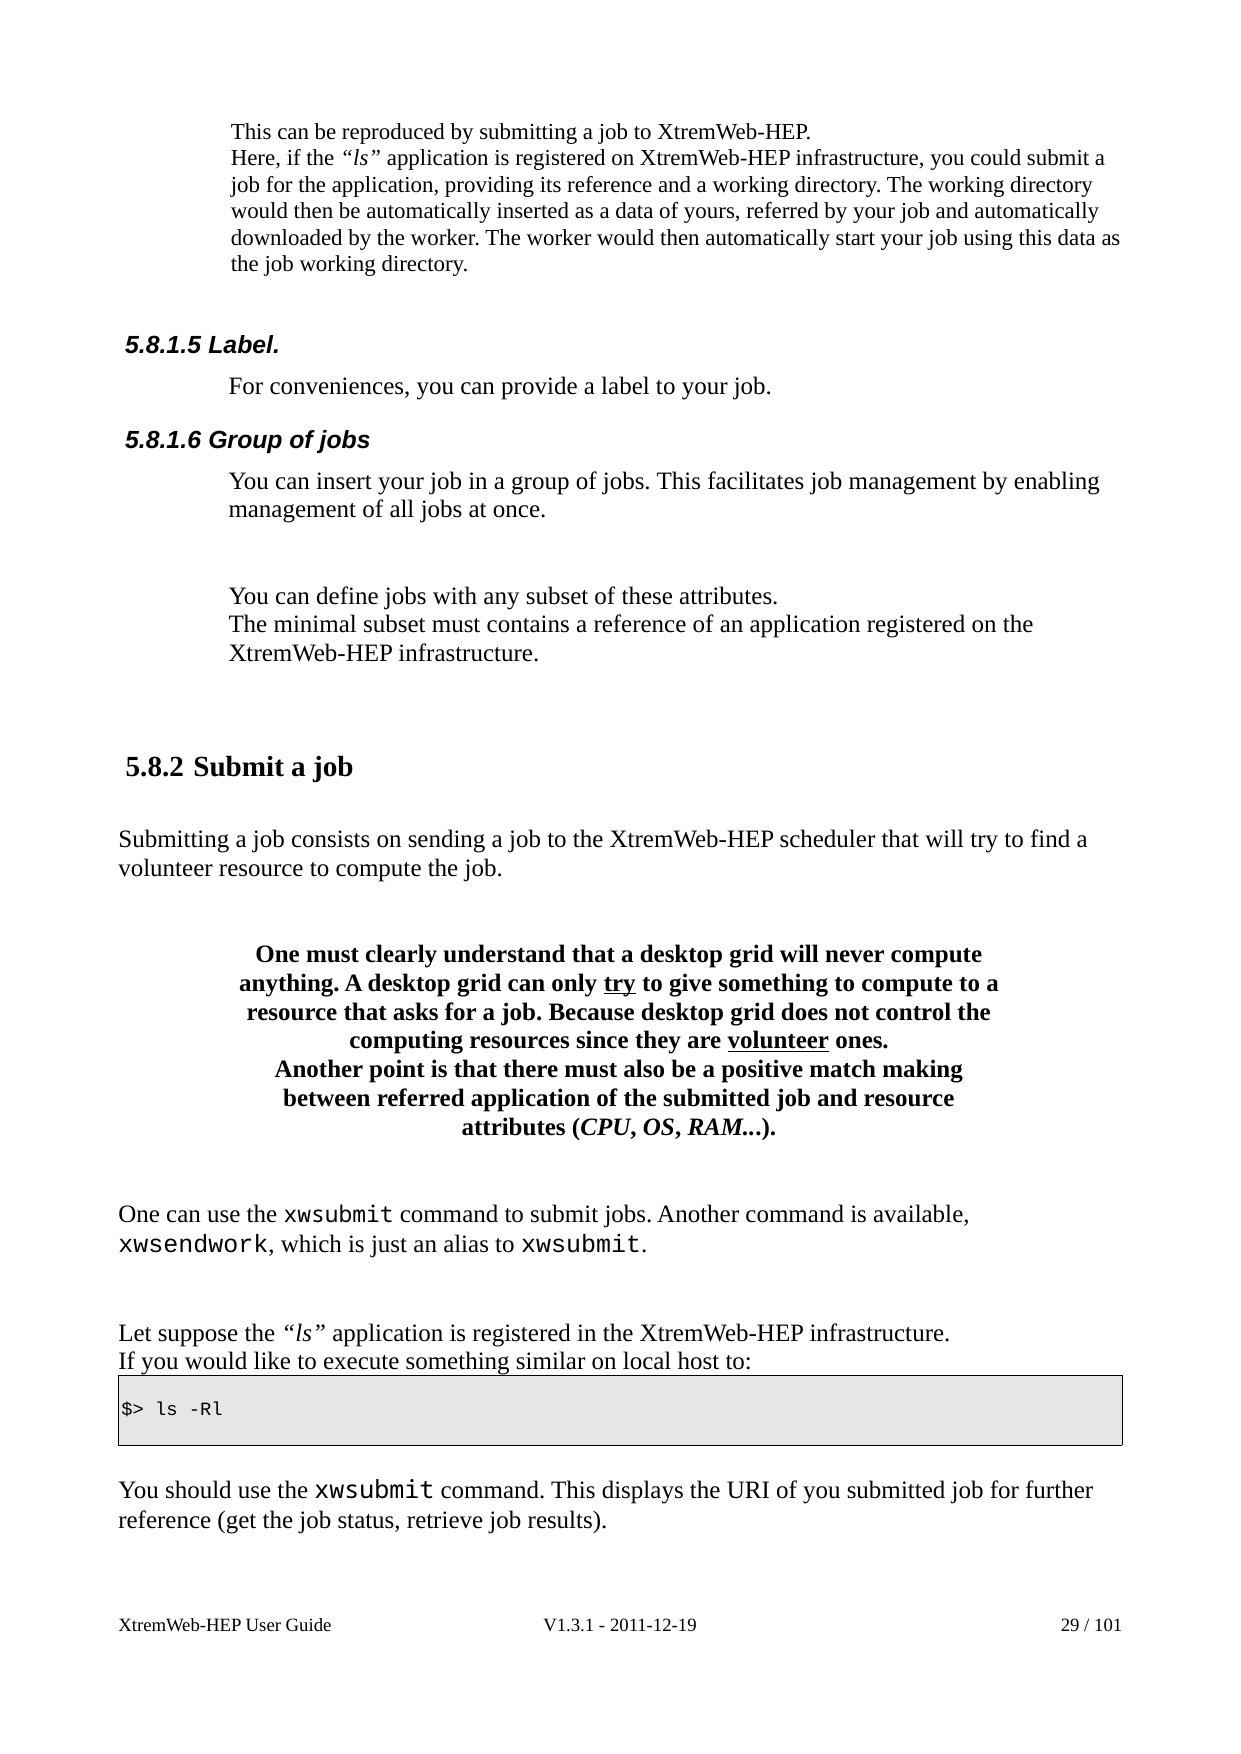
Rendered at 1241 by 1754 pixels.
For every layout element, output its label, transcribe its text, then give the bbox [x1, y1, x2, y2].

text The minimal subset must contains a reference of an application registered on the XtremWeb-HEP infrastructure. [228, 609, 1122, 667]
text You should use the xwsubmit command. This displays the URI of you submitted job for further reference (get the job status, retrieve job results). [118, 1471, 1122, 1534]
text If you would like to execute something similar on local host to: [118, 1346, 1122, 1375]
text One must clearly understand that a desktop grid will never compute anything. A desktop grid can only try to give something to compute to a resource that asks for a job. Because desktop grid does not control the computing resources since they are volunteer ones. [233, 939, 1004, 1054]
text Let suppose the “ls” application is registered in the XtremWeb-HEP infrastructure. [118, 1318, 1122, 1346]
text $> ls -Rl [119, 1396, 1122, 1418]
list This can be reproduced by submitting a job to XtremWeb-HEP. Here, if the “ls” application is registered on XtremWeb-HEP infrastructure, you could submit a job for the application, providing its reference and a working directory. The working directory would then be automatically inserted as a data of yours, referred by your job and automatically downloaded by the worker. The worker would then automatically start your job using this data as the job working directory. [193, 118, 1122, 276]
text Another point is that there must also be a positive match making between referred application of the submitted job and resource attributes (CPU, OS, RAM...). [233, 1054, 1004, 1141]
subtitle Submit a job [118, 749, 1122, 783]
text One can use the xwsubmit command to submit jobs. Another command is available, xwsendwork, which is just an alias to xwsubmit. [118, 1198, 1122, 1260]
text Submitting a job consists on sending a job to the XtremWeb-HEP scheduler that will try to find a volunteer resource to compute the job. [118, 824, 1122, 882]
text For conveniences, you can provide a label to your job. [228, 371, 1122, 400]
text You can insert your job in a group of jobs. This facilitates job management by enabling management of all jobs at once. [228, 466, 1122, 523]
text You can define jobs with any subset of these attributes. [228, 581, 1122, 609]
subtitle Label. [118, 330, 1122, 358]
subtitle Group of jobs [118, 425, 1122, 453]
